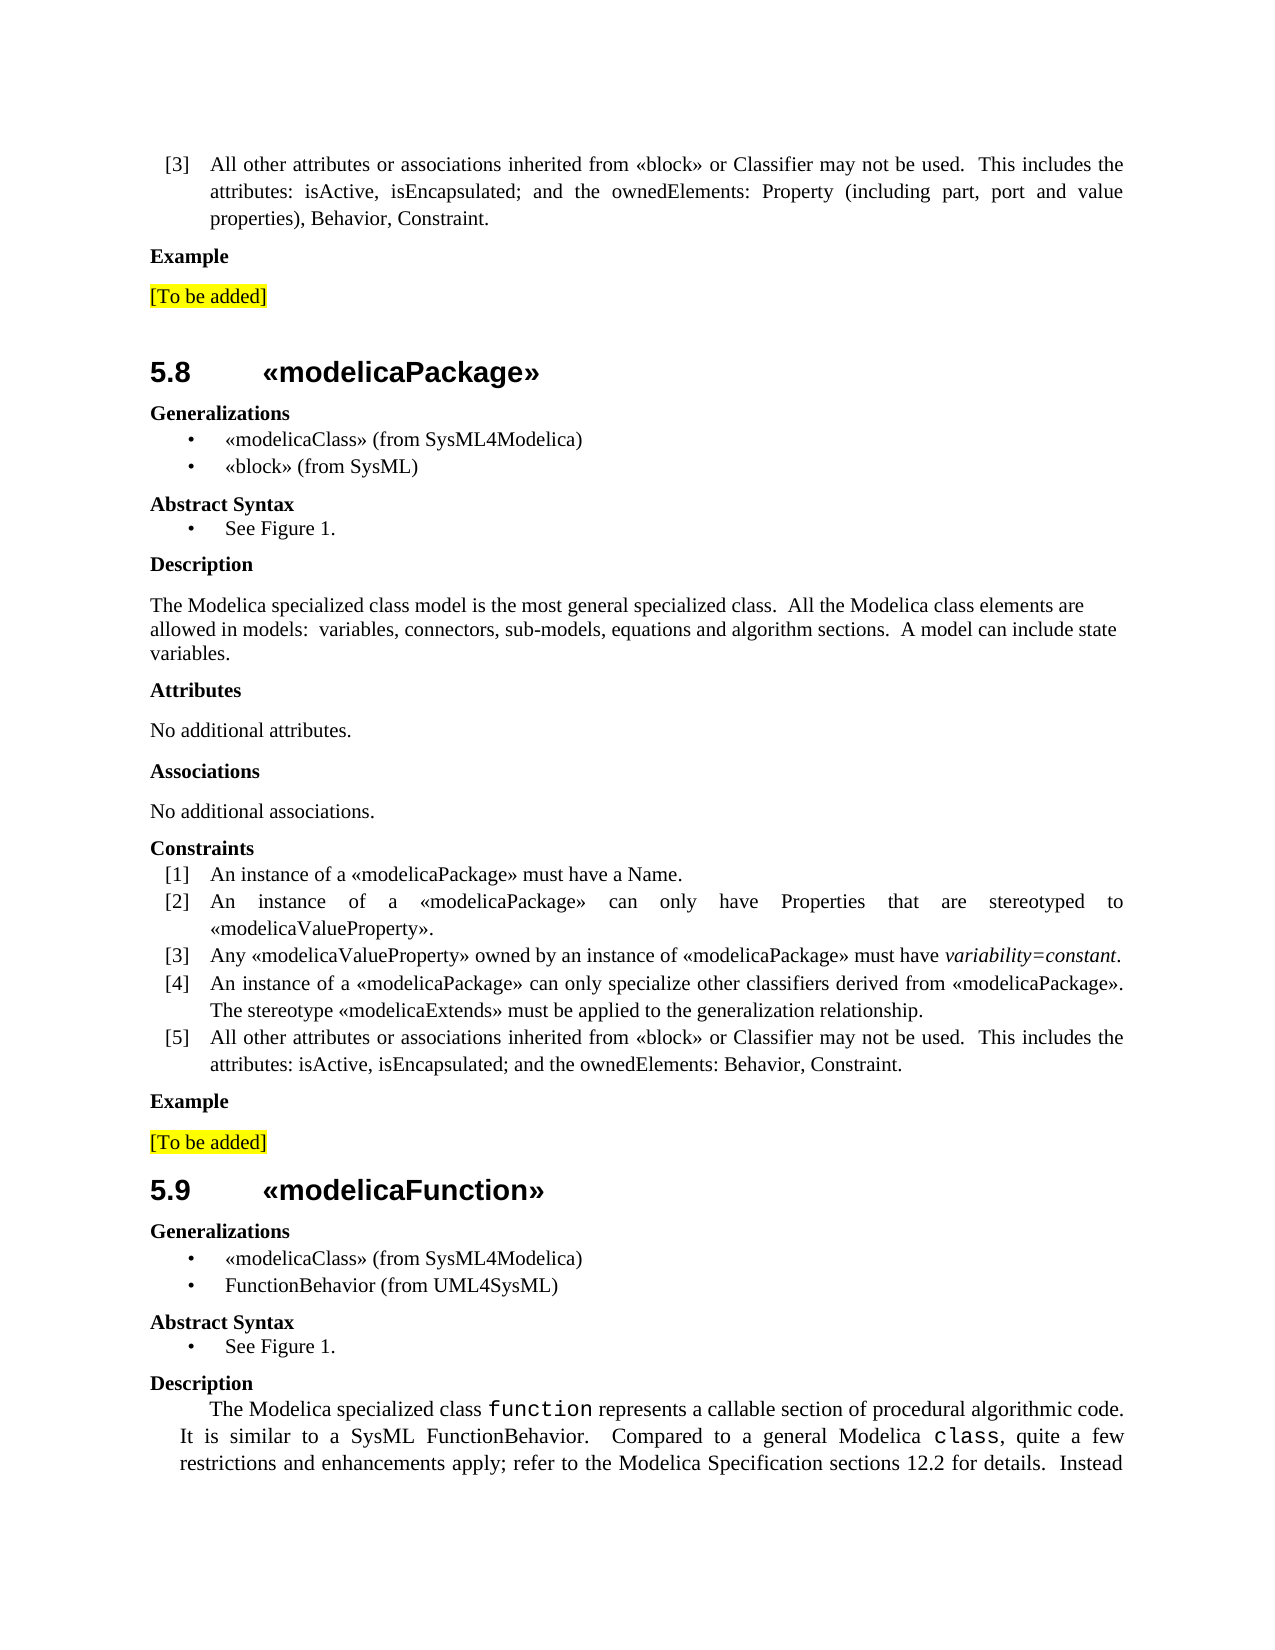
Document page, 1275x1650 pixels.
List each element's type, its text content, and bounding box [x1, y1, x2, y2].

list An instance of a «modelicaPackage» can only have Properties that are stereotyped to «modelicaValueProperty». [165, 887, 1125, 941]
list All other attributes or associations inherited from «block» or Classifier may not be used. This includes the attributes: isActive, isEncapsulated; and the ownedElements: Behavior, Constraint. [165, 1022, 1125, 1077]
subtitle Abstract Syntax [150, 492, 1125, 516]
subtitle Constraints [150, 836, 1125, 860]
text [To be added] [150, 284, 1125, 308]
list «block» (from SysML) [187, 452, 1125, 479]
subtitle Example [150, 244, 1125, 268]
subtitle Attributes [150, 677, 1125, 702]
text The Modelica specialized class model is the most general specialized class. All the Modelica class elements are allowed in models: variables, connectors, sub-models, equations and algorithm sections. A model can include state variables. [150, 593, 1125, 665]
subtitle «modelicaFunction» [150, 1173, 1125, 1207]
list Any «modelicaValueProperty» owned by an instance of «modelicaPackage» must have variability=constant. [165, 941, 1125, 968]
list «modelicaClass» (from SysML4Modelica) [187, 1243, 1125, 1270]
text No additional associations. [150, 799, 1125, 823]
subtitle Generalizations [150, 401, 1125, 425]
list All other attributes or associations inherited from «block» or Classifier may not be used. This includes the attributes: isActive, isEncapsulated; and the ownedElements: Property (including part, port and value properties), Behavior, Constraint. [165, 150, 1125, 231]
list An instance of a «modelicaPackage» must have a Name. [165, 860, 1125, 887]
subtitle Description [150, 552, 1125, 576]
list FunctionBehavior (from UML4SysML) [187, 1270, 1125, 1297]
text Associations [150, 759, 1125, 783]
list See Figure 1. [187, 516, 1125, 540]
text [To be added] [150, 1129, 1125, 1154]
subtitle Abstract Syntax [150, 1310, 1125, 1334]
subtitle Example [150, 1089, 1125, 1113]
list «modelicaClass» (from SysML4Modelica) [187, 425, 1125, 452]
subtitle «modelicaPackage» [150, 355, 1125, 388]
subtitle Description [150, 1371, 1125, 1394]
list An instance of a «modelicaPackage» can only specialize other classifiers derived from «modelicaPackage». The stereotype «modelicaExtends» must be applied to the generalization relationship. [165, 968, 1125, 1022]
text No additional attributes. [150, 718, 1125, 742]
text The Modelica specialized class function represents a callable section of procedural algorithmic code. It is similar to a SysML FunctionBehavior. Compared to a general Modelica class, quite a few restrictions and enhancements apply; refer to the Modelica Specification sections 12.2 for details. Instead [179, 1394, 1125, 1476]
subtitle Generalizations [150, 1219, 1125, 1243]
list See Figure 1. [187, 1334, 1125, 1358]
